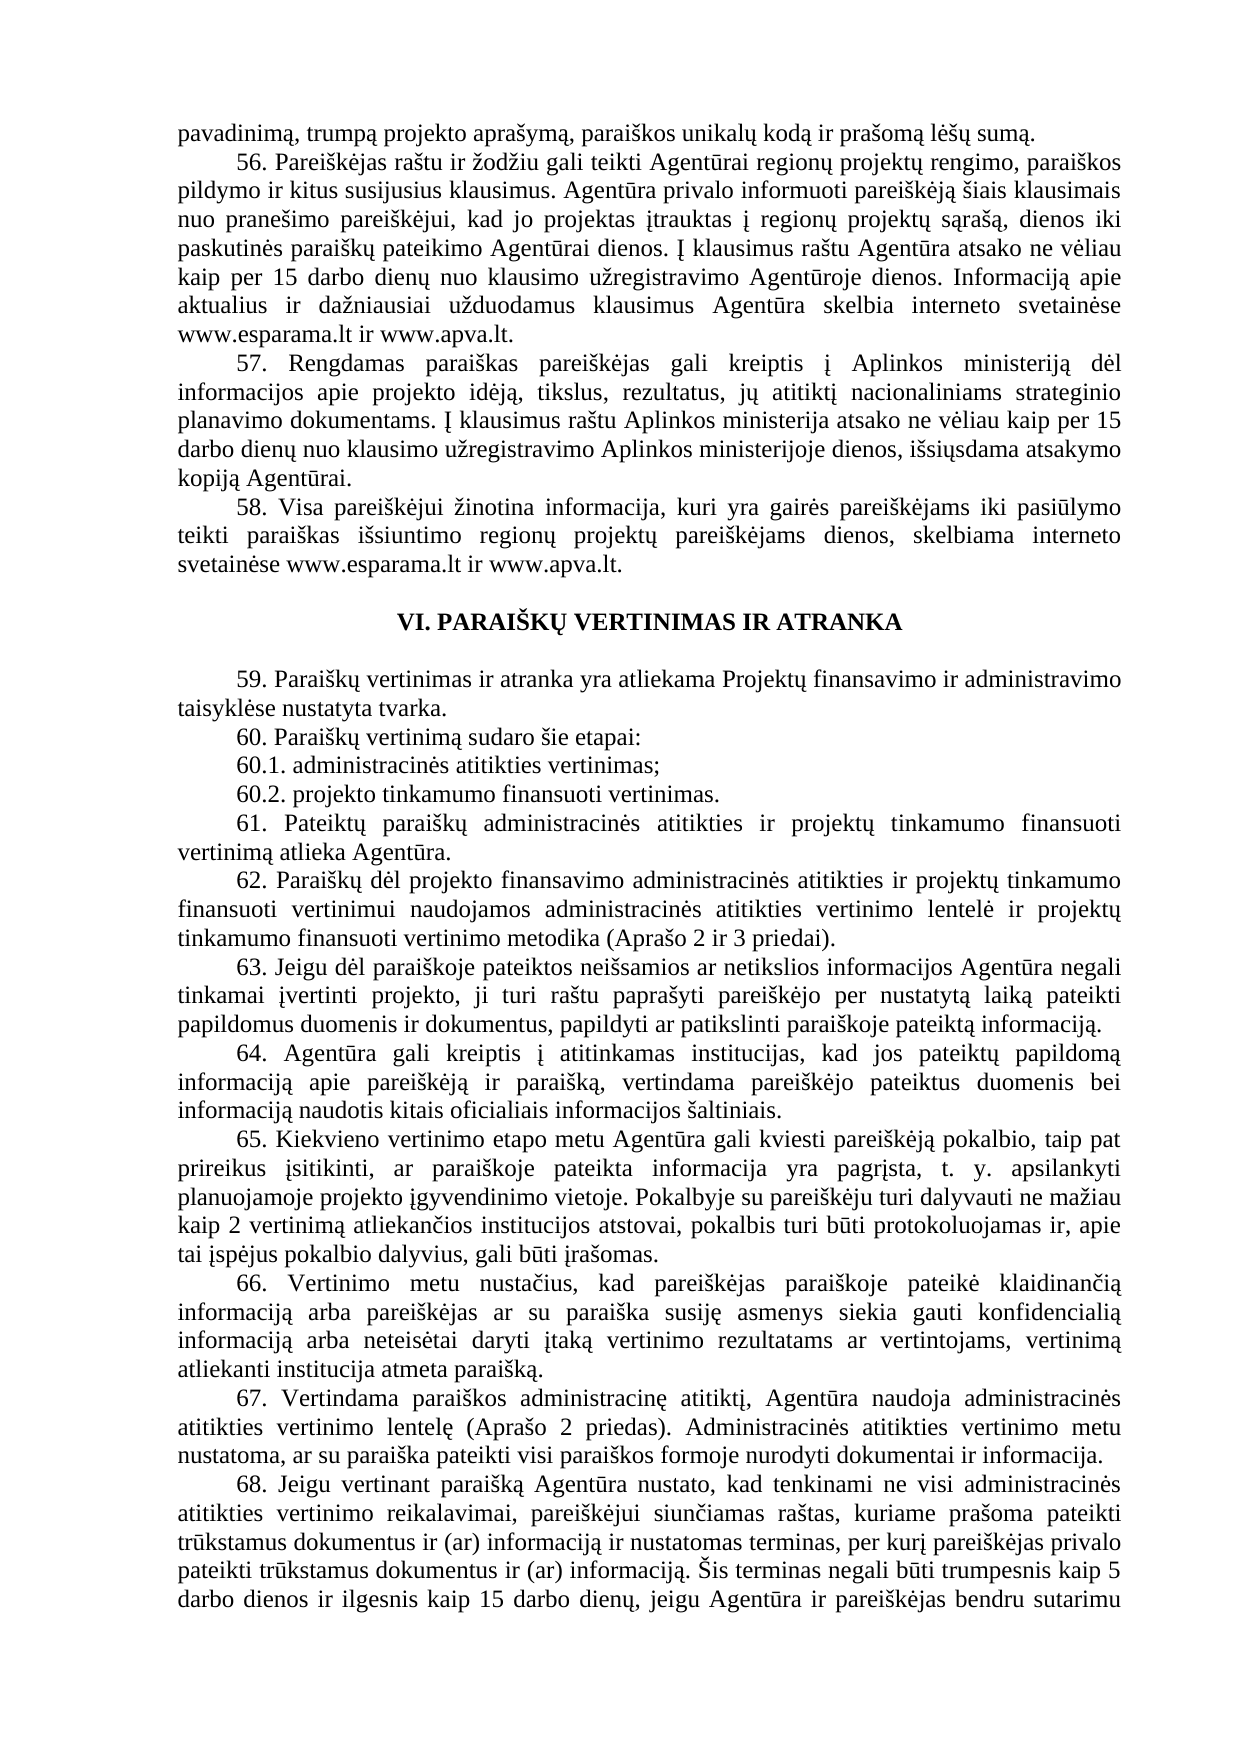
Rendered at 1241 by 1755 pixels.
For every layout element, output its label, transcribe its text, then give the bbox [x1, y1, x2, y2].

text 66. Vertinimo metu nustačius, kad pareiškėjas paraiškoje pateikė klaidinančią informaciją arba pareiškėjas ar su paraiška susiję asmenys siekia gauti konfidencialią informaciją arba neteisėtai daryti įtaką vertinimo rezultatams ar vertintojams, vertinimą atliekanti institucija atmeta paraišką. [177, 1268, 1122, 1383]
text pavadinimą, trumpą projekto aprašymą, paraiškos unikalų kodą ir prašomą lėšų sumą. [177, 118, 1122, 147]
text 60.1. administracinės atitikties vertinimas; [177, 751, 1122, 779]
text 67. Vertindama paraiškos administracinę atitiktį, Agentūra naudoja administracinės atitikties vertinimo lentelę (Aprašo 2 priedas). Administracinės atitikties vertinimo metu nustatoma, ar su paraiška pateikti visi paraiškos formoje nurodyti dokumentai ir informacija. [177, 1383, 1122, 1469]
text 59. Paraiškų vertinimas ir atranka yra atliekama Projektų finansavimo ir administravimo taisyklėse nustatyta tvarka. [177, 664, 1122, 722]
text 62. Paraiškų dėl projekto finansavimo administracinės atitikties ir projektų tinkamumo finansuoti vertinimui naudojamos administracinės atitikties vertinimo lentelė ir projektų tinkamumo finansuoti vertinimo metodika (Aprašo 2 ir 3 priedai). [177, 866, 1122, 952]
text 61. Pateiktų paraiškų administracinės atitikties ir projektų tinkamumo finansuoti vertinimą atlieka Agentūra. [177, 808, 1122, 866]
text 63. Jeigu dėl paraiškoje pateiktos neišsamios ar netikslios informacijos Agentūra negali tinkamai įvertinti projekto, ji turi raštu paprašyti pareiškėjo per nustatytą laiką pateikti papildomus duomenis ir dokumentus, papildyti ar patikslinti paraiškoje pateiktą informaciją. [177, 952, 1122, 1038]
text 68. Jeigu vertinant paraišką Agentūra nustato, kad tenkinami ne visi administracinės atitikties vertinimo reikalavimai, pareiškėjui siunčiamas raštas, kuriame prašoma pateikti trūkstamus dokumentus ir (ar) informaciją ir nustatomas terminas, per kurį pareiškėjas privalo pateikti trūkstamus dokumentus ir (ar) informaciją. Šis terminas negali būti trumpesnis kaip 5 darbo dienos ir ilgesnis kaip 15 darbo dienų, jeigu Agentūra ir pareiškėjas bendru sutarimu [177, 1469, 1122, 1613]
text 56. Pareiškėjas raštu ir žodžiu gali teikti Agentūrai regionų projektų rengimo, paraiškos pildymo ir kitus susijusius klausimus. Agentūra privalo informuoti pareiškėją šiais klausimais nuo pranešimo pareiškėjui, kad jo projektas įtrauktas į regionų projektų sąrašą, dienos iki paskutinės paraiškų pateikimo Agentūrai dienos. Į klausimus raštu Agentūra atsako ne vėliau kaip per 15 darbo dienų nuo klausimo užregistravimo Agentūroje dienos. Informaciją apie aktualius ir dažniausiai užduodamus klausimus Agentūra skelbia interneto svetainėse www.esparama.lt ir www.apva.lt. [177, 147, 1122, 348]
text 65. Kiekvieno vertinimo etapo metu Agentūra gali kviesti pareiškėją pokalbio, taip pat prireikus įsitikinti, ar paraiškoje pateikta informacija yra pagrįsta, t. y. apsilankyti planuojamoje projekto įgyvendinimo vietoje. Pokalbyje su pareiškėju turi dalyvauti ne mažiau kaip 2 vertinimą atliekančios institucijos atstovai, pokalbis turi būti protokoluojamas ir, apie tai įspėjus pokalbio dalyvius, gali būti įrašomas. [177, 1124, 1122, 1268]
text 57. Rengdamas paraiškas pareiškėjas gali kreiptis į Aplinkos ministeriją dėl informacijos apie projekto idėją, tikslus, rezultatus, jų atitiktį nacionaliniams strateginio planavimo dokumentams. Į klausimus raštu Aplinkos ministerija atsako ne vėliau kaip per 15 darbo dienų nuo klausimo užregistravimo Aplinkos ministerijoje dienos, išsiųsdama atsakymo kopiją Agentūrai. [177, 348, 1122, 492]
text 60.2. projekto tinkamumo finansuoti vertinimas. [177, 779, 1122, 808]
text VI. PARAIŠKŲ VERTINIMAS IR ATRANKA [177, 607, 1122, 636]
text 64. Agentūra gali kreiptis į atitinkamas institucijas, kad jos pateiktų papildomą informaciją apie pareiškėją ir paraišką, vertindama pareiškėjo pateiktus duomenis bei informaciją naudotis kitais oficialiais informacijos šaltiniais. [177, 1038, 1122, 1124]
text 58. Visa pareiškėjui žinotina informacija, kuri yra gairės pareiškėjams iki pasiūlymo teikti paraiškas išsiuntimo regionų projektų pareiškėjams dienos, skelbiama interneto svetainėse www.esparama.lt ir www.apva.lt. [177, 492, 1122, 578]
text 60. Paraiškų vertinimą sudaro šie etapai: [177, 722, 1122, 751]
